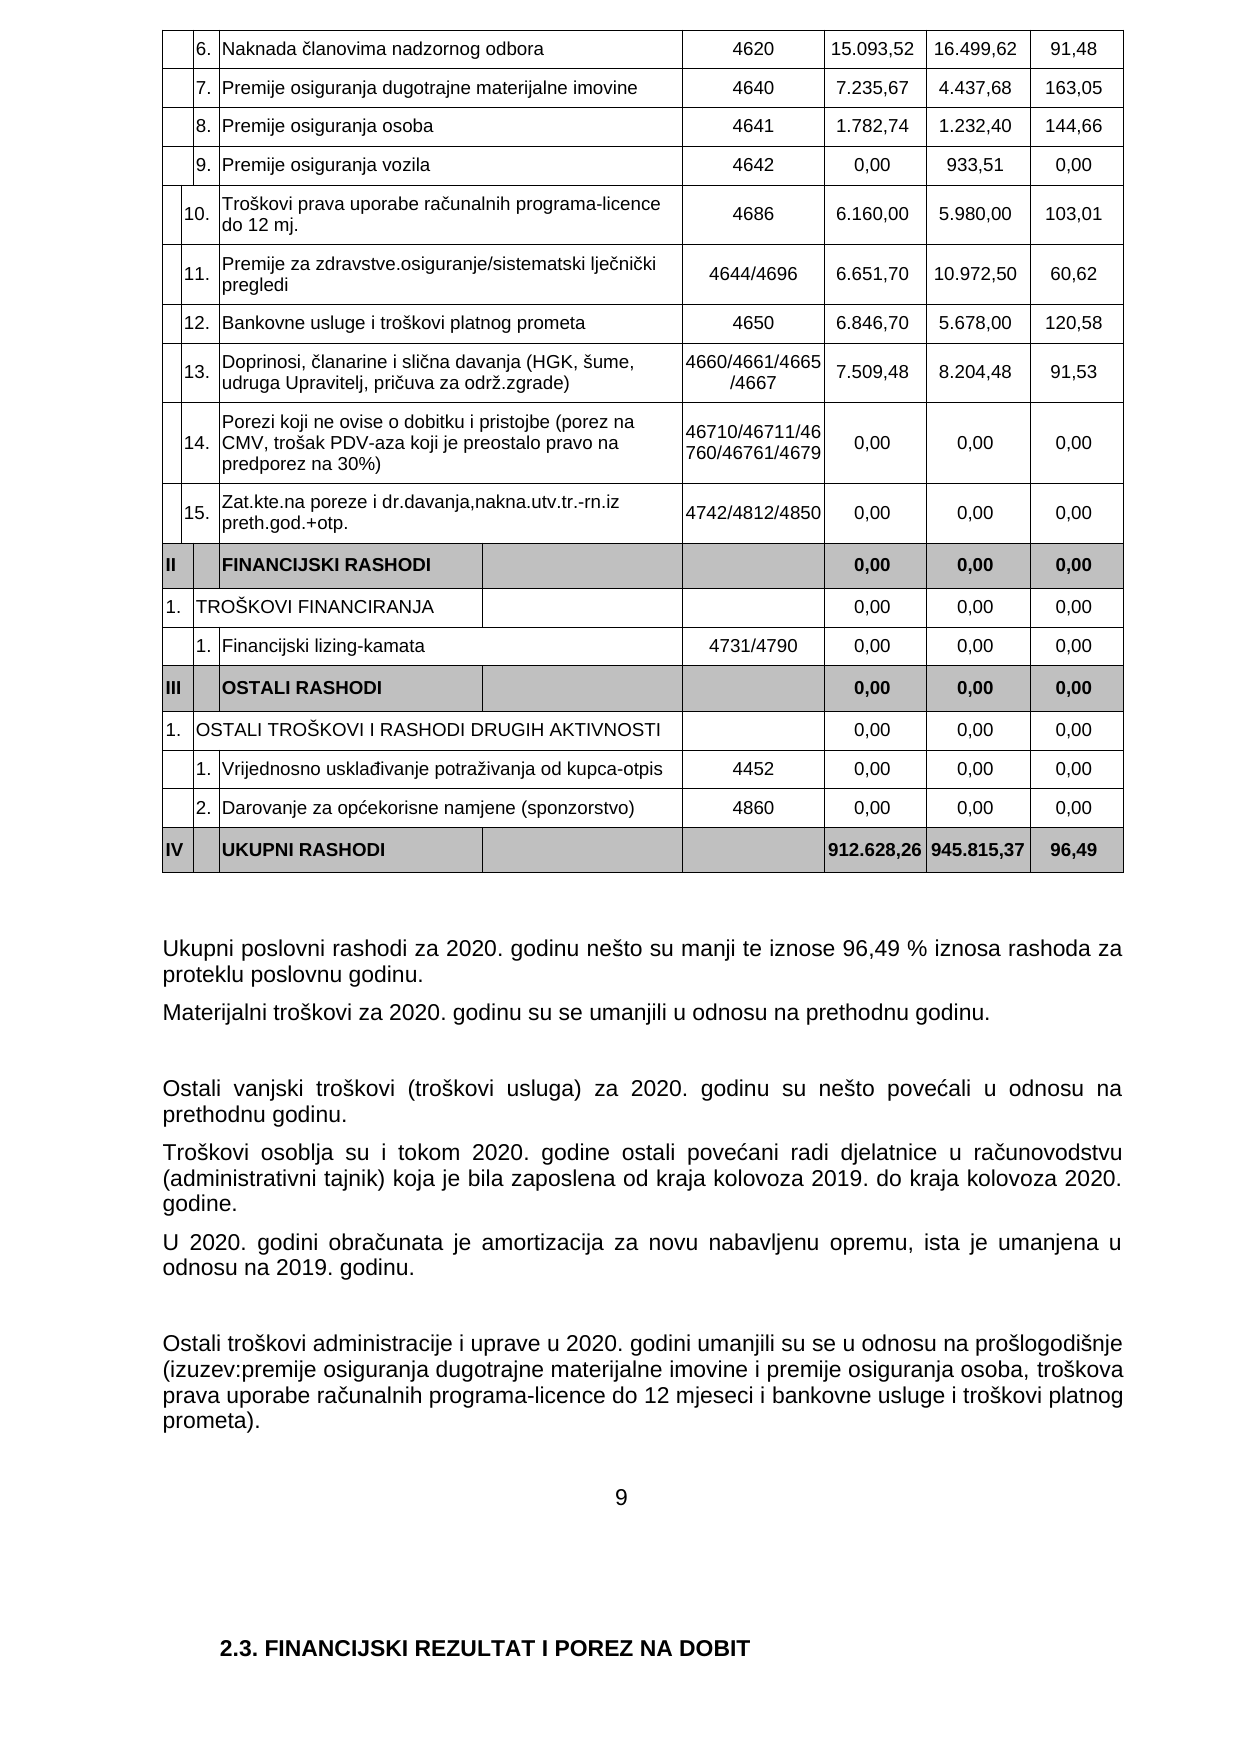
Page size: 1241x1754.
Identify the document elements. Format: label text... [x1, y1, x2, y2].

table_cell 0,00 [1031, 628, 1123, 665]
table_cell 0,00 [927, 628, 1030, 665]
table_cell Premije za zdravstve.osiguranje/sistematski lječnički pregledi [220, 245, 682, 304]
table_cell [163, 789, 193, 827]
table_cell 945.815,37 [927, 828, 1030, 872]
table_cell 1. [194, 751, 219, 788]
text U 2020. godini obračunata je amortizacija za novu nabavljenu opremu, ista je umanjena u odnosu na 2019. godinu. [162, 1229, 1123, 1281]
table_cell [683, 828, 824, 872]
table_cell 6. [194, 31, 219, 68]
table_cell 1. [163, 712, 193, 749]
table_cell 0,00 [1031, 589, 1123, 627]
table_cell 10. [182, 186, 219, 244]
table_cell 933,51 [927, 147, 1030, 184]
table_cell 12. [182, 305, 219, 343]
table_cell 7. [194, 69, 219, 107]
table_cell 9. [194, 147, 219, 184]
table_cell 0,00 [1031, 712, 1123, 749]
table_cell 1.232,40 [927, 108, 1030, 146]
table_cell IV [163, 828, 193, 872]
table_cell 16.499,62 [927, 31, 1030, 68]
table_cell 0,00 [825, 589, 926, 627]
table_cell [483, 828, 682, 872]
table_cell 0,00 [1031, 751, 1123, 788]
table_cell 4640 [683, 69, 824, 107]
table_cell 14. [182, 403, 219, 483]
table_cell 6.846,70 [825, 305, 926, 343]
table_cell OSTALI TROŠKOVI I RASHODI DRUGIH AKTIVNOSTI [194, 712, 682, 749]
table_cell 6.160,00 [825, 186, 926, 244]
table_cell 0,00 [1031, 403, 1123, 483]
table_cell 96,49 [1031, 828, 1123, 872]
table_cell 0,00 [825, 666, 926, 711]
table_cell [683, 666, 824, 711]
table_cell [163, 245, 181, 304]
table_cell 4620 [683, 31, 824, 68]
table_cell 10.972,50 [927, 245, 1030, 304]
table_cell 0,00 [927, 589, 1030, 627]
table_cell 0,00 [927, 666, 1030, 711]
table_cell III [163, 666, 193, 711]
table_cell [194, 828, 219, 872]
table_cell II [163, 544, 193, 588]
table_cell 4644/4696 [683, 245, 824, 304]
table_cell 91,53 [1031, 344, 1123, 402]
table_cell FINANCIJSKI RASHODI [220, 544, 482, 588]
table_cell 0,00 [927, 544, 1030, 588]
table_cell 0,00 [825, 147, 926, 184]
table_cell 46710/46711/46760/46761/4679 [683, 403, 824, 483]
text 9 [162, 1484, 1123, 1510]
table_cell 6.651,70 [825, 245, 926, 304]
table_cell Troškovi prava uporabe računalnih programa-licence do 12 mj. [220, 186, 682, 244]
table_cell Vrijednosno usklađivanje potraživanja od kupca-otpis [220, 751, 682, 788]
table_cell 4742/4812/4850 [683, 484, 824, 543]
table_cell Doprinosi, članarine i slična davanja (HGK, šume, udruga Upravitelj, pričuva za održ.zgrade) [220, 344, 682, 402]
table_cell 0,00 [927, 484, 1030, 543]
table_cell 1.782,74 [825, 108, 926, 146]
table_cell 0,00 [1031, 789, 1123, 827]
text Ostali troškovi administracije i uprave u 2020. godini umanjili su se u odnosu na prošlogodišnje (izuzev:premije osiguranja dugotrajne materijalne imovine i premije osiguranja osoba, troškova prava uporabe računalnih programa-licence do 12 mjeseci i bankovne usluge i troškovi platnog prometa). [162, 1331, 1123, 1434]
table_cell [483, 666, 682, 711]
table_cell 4860 [683, 789, 824, 827]
table_cell Darovanje za općekorisne namjene (sponzorstvo) [220, 789, 682, 827]
table_cell 15. [182, 484, 219, 543]
table_cell [163, 69, 193, 107]
table_cell 8.204,48 [927, 344, 1030, 402]
table_cell [683, 589, 824, 627]
table_cell 0,00 [927, 751, 1030, 788]
table_cell 4650 [683, 305, 824, 343]
table_cell 0,00 [1031, 666, 1123, 711]
table_cell 4.437,68 [927, 69, 1030, 107]
text Materijalni troškovi za 2020. godinu su se umanjili u odnosu na prethodnu godinu. [162, 1000, 1123, 1026]
table_cell [683, 712, 824, 749]
table_cell 0,00 [825, 789, 926, 827]
table_cell 0,00 [1031, 147, 1123, 184]
table_cell 0,00 [927, 403, 1030, 483]
table_cell 0,00 [825, 628, 926, 665]
table_cell [163, 108, 193, 146]
text Ostali vanjski troškovi (troškovi usluga) za 2020. godinu su nešto povećali u odnosu na prethodnu godinu. [162, 1076, 1123, 1127]
table_cell 8. [194, 108, 219, 146]
table_cell [163, 147, 193, 184]
table_cell 163,05 [1031, 69, 1123, 107]
table_cell [163, 305, 181, 343]
table_cell 144,66 [1031, 108, 1123, 146]
table_cell 0,00 [1031, 544, 1123, 588]
table_cell 4641 [683, 108, 824, 146]
table_cell [163, 751, 193, 788]
table_cell 103,01 [1031, 186, 1123, 244]
table_cell [194, 666, 219, 711]
table_cell 0,00 [927, 789, 1030, 827]
table_cell 0,00 [825, 712, 926, 749]
text 2.3. FINANCIJSKI REZULTAT I POREZ NA DOBIT [162, 1636, 1123, 1661]
table_cell 4642 [683, 147, 824, 184]
table_cell 91,48 [1031, 31, 1123, 68]
table_cell UKUPNI RASHODI [220, 828, 482, 872]
table_cell 0,00 [825, 403, 926, 483]
table_cell [163, 403, 181, 483]
table_cell [483, 544, 682, 588]
table_cell Premije osiguranja dugotrajne materijalne imovine [220, 69, 682, 107]
table_cell 912.628,26 [825, 828, 926, 872]
table_cell 0,00 [927, 712, 1030, 749]
table_cell Porezi koji ne ovise o dobitku i pristojbe (porez na CMV, trošak PDV-aza koji je preostalo pravo na predporez na 30%) [220, 403, 682, 483]
text Troškovi osoblja su i tokom 2020. godine ostali povećani radi djelatnice u računovodstvu (administrativni tajnik) koja je bila zaposlena od kraja kolovoza 2019. do kraja kolovoza 2020. godine. [162, 1140, 1123, 1217]
table_cell Premije osiguranja osoba [220, 108, 682, 146]
table_cell 60,62 [1031, 245, 1123, 304]
table_cell 4686 [683, 186, 824, 244]
table_cell 4452 [683, 751, 824, 788]
table_cell 7.235,67 [825, 69, 926, 107]
table_cell Bankovne usluge i troškovi platnog prometa [220, 305, 682, 343]
table_cell 7.509,48 [825, 344, 926, 402]
table_cell 0,00 [825, 544, 926, 588]
table_cell 11. [182, 245, 219, 304]
table_cell [483, 589, 682, 627]
text Ukupni poslovni rashodi za 2020. godinu nešto su manji te iznose 96,49 % iznosa rashoda za proteklu poslovnu godinu. [162, 936, 1123, 987]
table_cell 4731/4790 [683, 628, 824, 665]
table_cell [194, 544, 219, 588]
table_cell 5.678,00 [927, 305, 1030, 343]
table_cell 15.093,52 [825, 31, 926, 68]
table_cell 2. [194, 789, 219, 827]
table_cell 4660/4661/4665/4667 [683, 344, 824, 402]
table_cell 13. [182, 344, 219, 402]
table_cell 1. [194, 628, 219, 665]
table_cell Financijski lizing-kamata [220, 628, 682, 665]
table_cell [163, 186, 181, 244]
table_cell 5.980,00 [927, 186, 1030, 244]
table_cell TROŠKOVI FINANCIRANJA [194, 589, 482, 627]
table_cell 0,00 [825, 751, 926, 788]
table_cell 120,58 [1031, 305, 1123, 343]
table_cell Naknada članovima nadzornog odbora [220, 31, 682, 68]
table_cell [163, 344, 181, 402]
table_cell 0,00 [1031, 484, 1123, 543]
table_cell [163, 484, 181, 543]
table_cell 0,00 [825, 484, 926, 543]
table_cell OSTALI RASHODI [220, 666, 482, 711]
table_cell [683, 544, 824, 588]
table_cell 1. [163, 589, 193, 627]
table_cell Zat.kte.na poreze i dr.davanja,nakna.utv.tr.-rn.iz preth.god.+otp. [220, 484, 682, 543]
table_cell Premije osiguranja vozila [220, 147, 682, 184]
table_cell [163, 628, 193, 665]
table_cell [163, 31, 193, 68]
